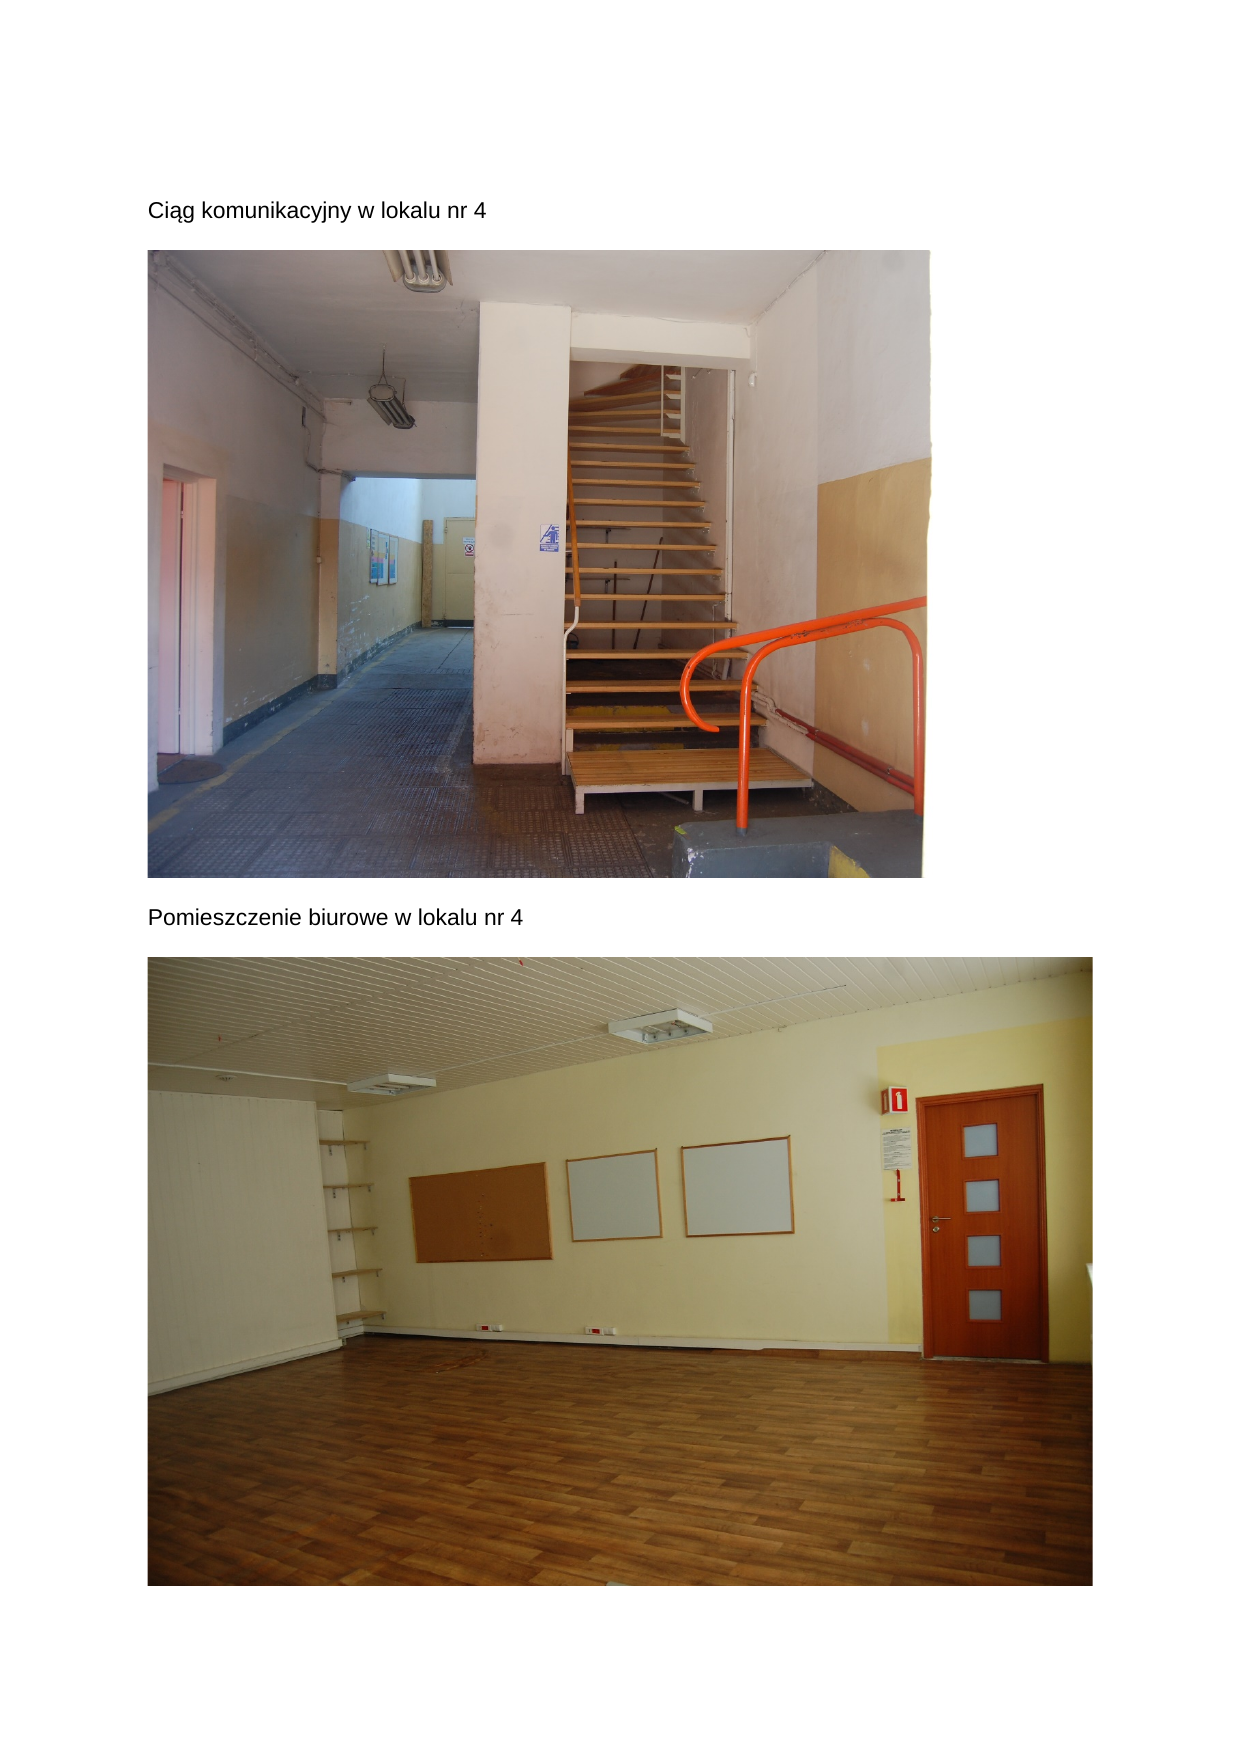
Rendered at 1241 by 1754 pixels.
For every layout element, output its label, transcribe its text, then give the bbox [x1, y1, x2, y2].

text Pomieszczenie biurowe w lokalu nr 4 [148, 904, 1122, 931]
text Ciąg komunikacyjny w lokalu nr 4 [148, 197, 1122, 224]
